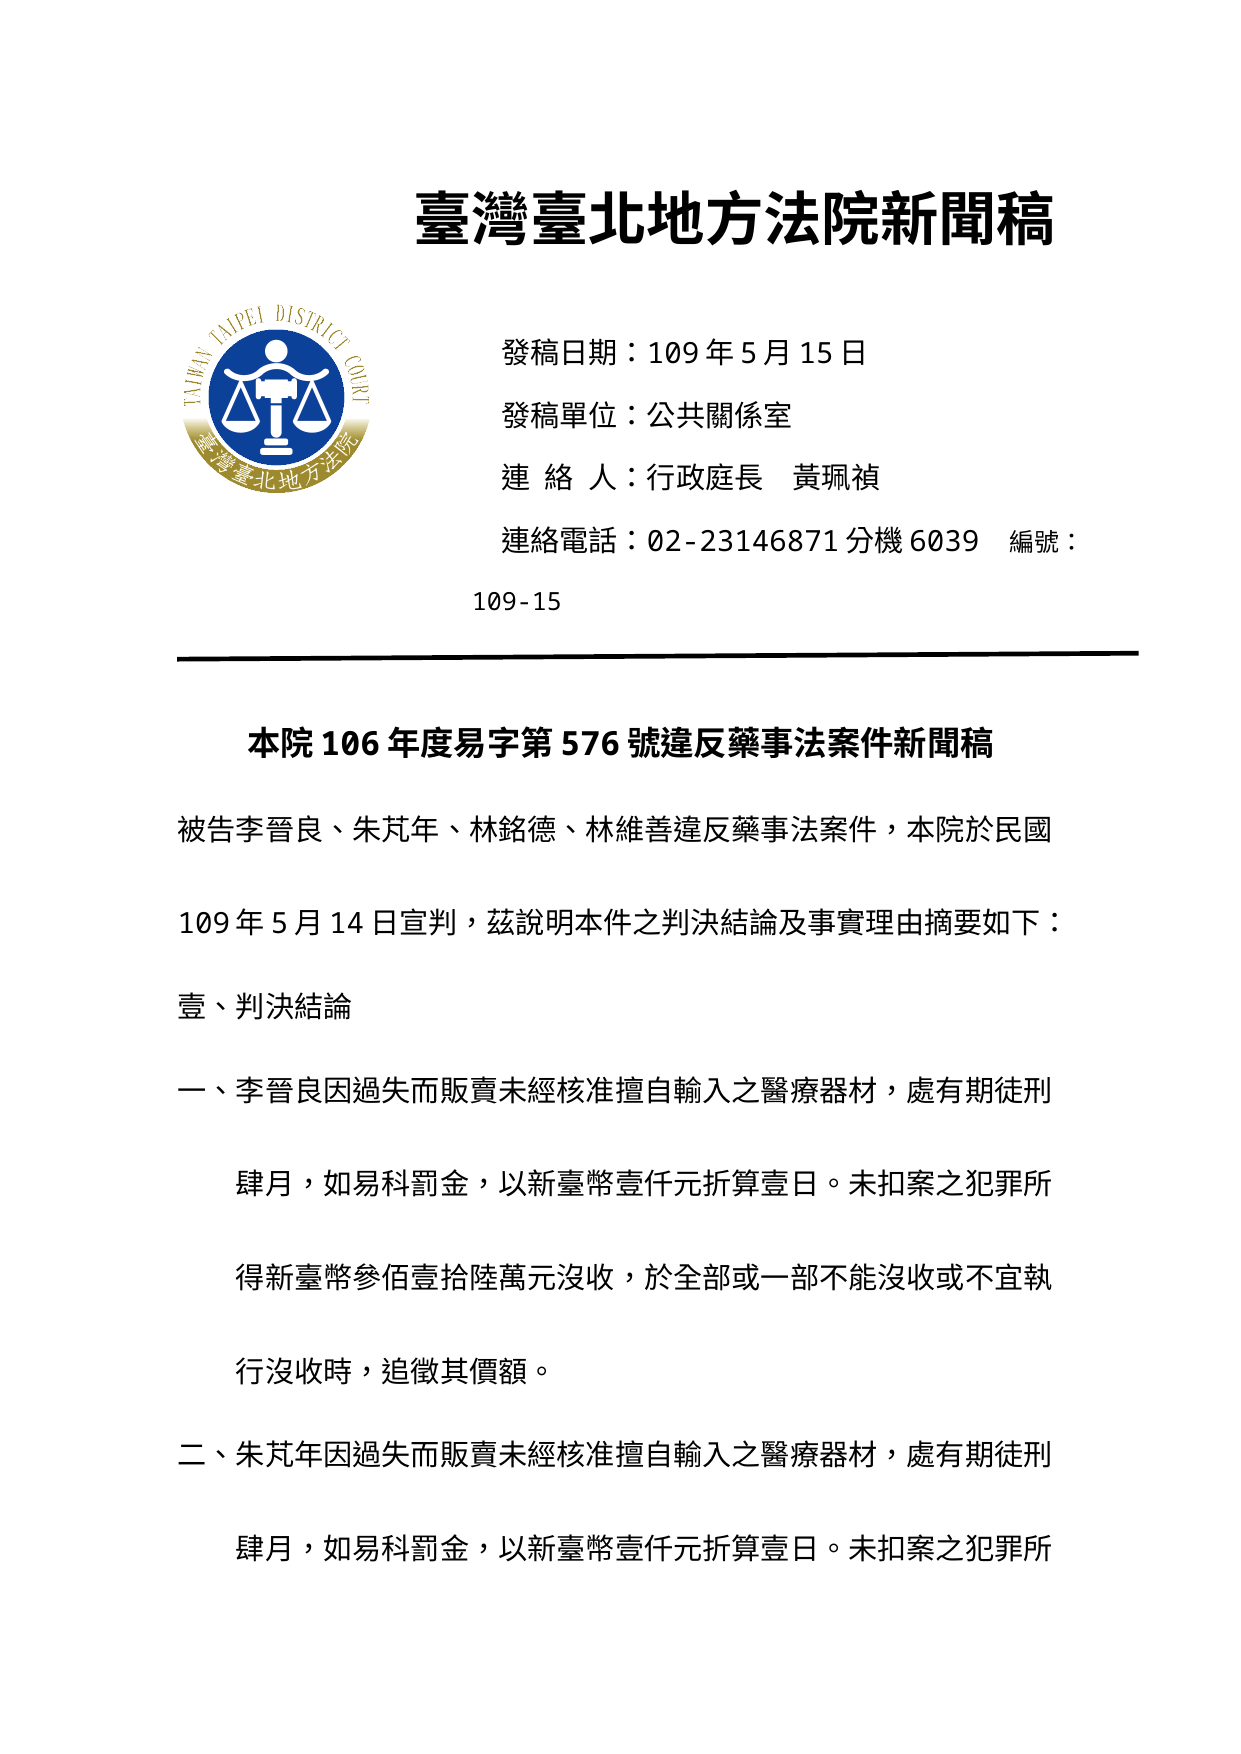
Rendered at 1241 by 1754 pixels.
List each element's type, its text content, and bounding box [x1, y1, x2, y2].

text 二、朱芃年因過失而販賣未經核准擅自輸入之醫療器材，處有期徒刑肆月，如易科罰金，以新臺幣壹仟元折算壹日。未扣案之犯罪所 [177, 1411, 1063, 1568]
text 本院106年度易字第576號違反藥事法案件新聞稿 [177, 699, 1063, 761]
text 被告李晉良、朱芃年、林銘德、林維善違反藥事法案件，本院於民國109年5月14日宣判，茲說明本件之判決結論及事實理由摘要如下： [177, 786, 1063, 942]
text 一、李晉良因過失而販賣未經核准擅自輸入之醫療器材，處有期徒刑肆月，如易科罰金，以新臺幣壹仟元折算壹日。未扣案之犯罪所得新臺幣參佰壹拾陸萬元沒收，於全部或一部不能沒收或不宜執行沒收時，追徵其價額。 [177, 1047, 1063, 1390]
text 壹、判決結論 [177, 963, 1063, 1025]
table_header 臺灣臺北地方法院新聞稿 發稿日期：109年5月15日 發稿單位：公共關係室 連 絡 人：行政庭長 黃珮禎 連絡電話：02-23146871分機6039 編號：109-15 [410, 142, 1120, 622]
table_header [161, 142, 410, 622]
